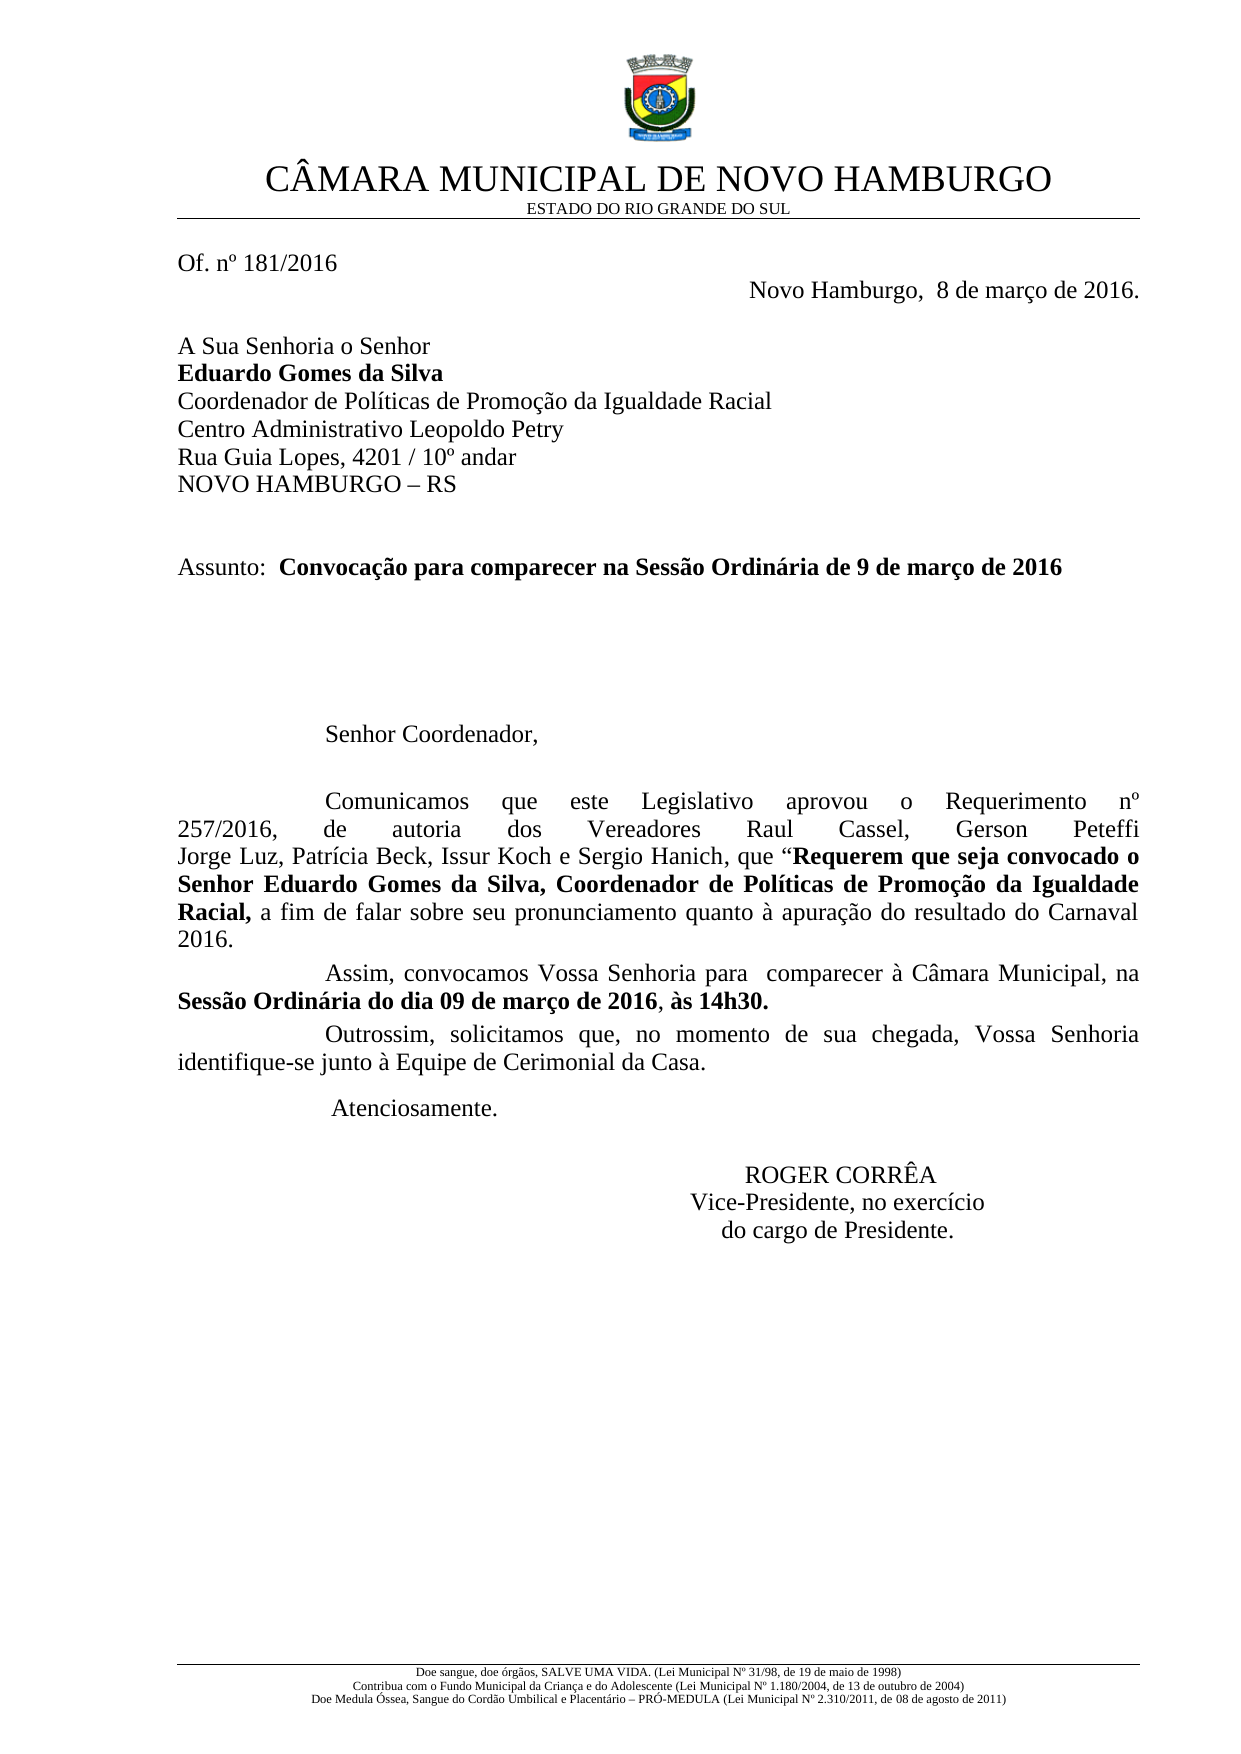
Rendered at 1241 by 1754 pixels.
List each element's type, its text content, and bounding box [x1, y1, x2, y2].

text Comunicamos que este Legislativo aprovou o Requerimento nº 257/2016, de autoria dos Vereadores Raul Cassel, Gerson Peteffi Jorge Luz, Patrícia Beck, Issur Koch e Sergio Hanich, que “Requerem que seja convocado o Senhor Eduardo Gomes da Silva, Coordenador de Políticas de Promoção da Igualdade Racial, a fim de falar sobre seu pronunciamento quanto à apuração do resultado do Carnaval 2016. [177, 787, 1140, 953]
picture [618, 47, 699, 146]
text A Sua Senhoria o Senhor [177, 332, 1140, 359]
text Novo Hamburgo, 8 de março de 2016. [177, 276, 1140, 304]
text Eduardo Gomes da Silva [177, 359, 1140, 387]
text Centro Administrativo Leopoldo Petry [177, 415, 1140, 443]
text do cargo de Presidente. [177, 1216, 1140, 1244]
text Of. nº 181/2016 [177, 249, 1140, 276]
text Outrossim, solicitamos que, no momento de sua chegada, Vossa Senhoria identifique-se junto à Equipe de Cerimonial da Casa. [177, 1021, 1140, 1076]
text NOVO HAMBURGO – RS [177, 470, 1140, 498]
text Rua Guia Lopes, 4201 / 10º andar [177, 443, 1140, 470]
text ROGER CORRÊA [177, 1161, 1140, 1188]
text Assunto: Convocação para comparecer na Sessão Ordinária de 9 de março de 2016 [177, 553, 1140, 581]
text Atenciosamente. [177, 1094, 1140, 1121]
text Senhor Coordenador, [177, 720, 1140, 747]
text Coordenador de Políticas de Promoção da Igualdade Racial [177, 387, 1140, 415]
text Assim, convocamos Vossa Senhoria para comparecer à Câmara Municipal, na Sessão Ordinária do dia 09 de março de 2016, às 14h30. [177, 959, 1140, 1014]
text Vice-Presidente, no exercício [177, 1188, 1140, 1216]
